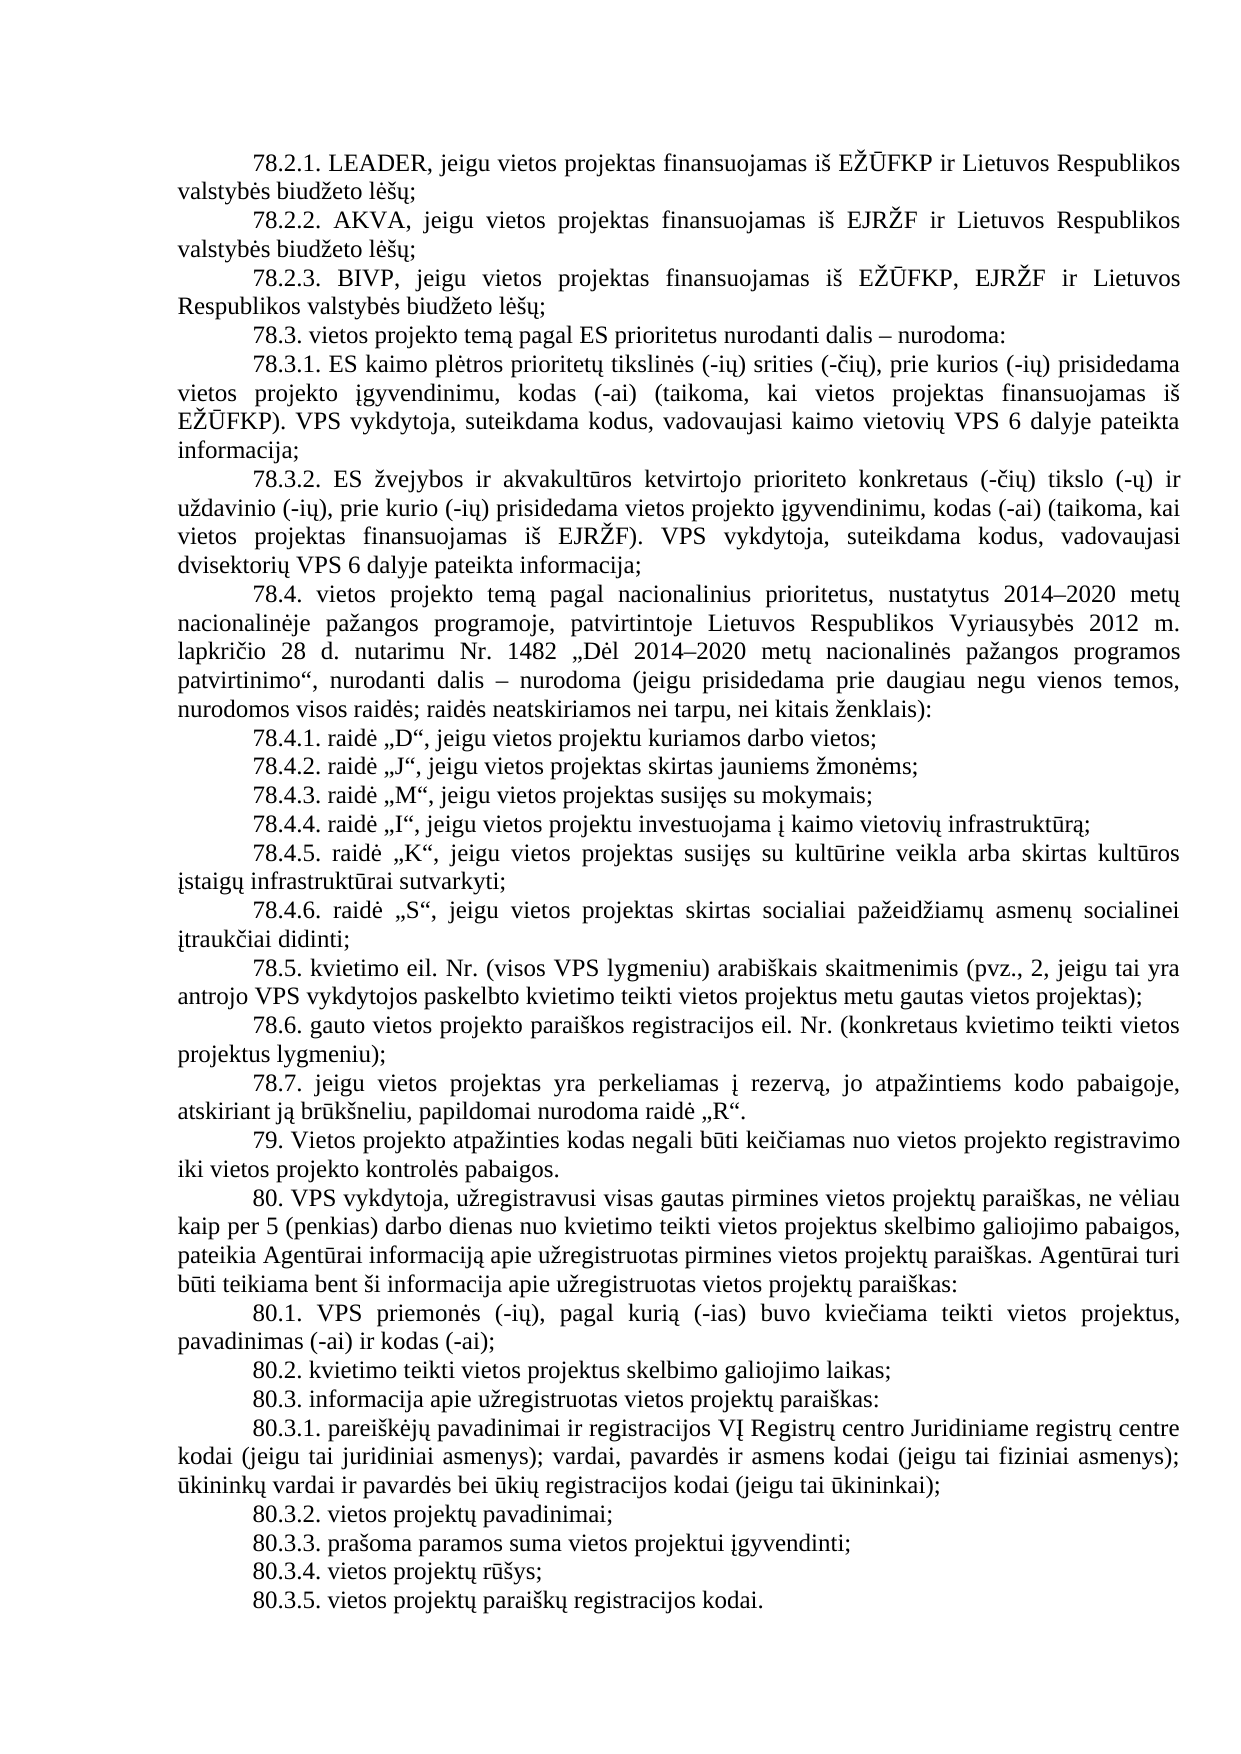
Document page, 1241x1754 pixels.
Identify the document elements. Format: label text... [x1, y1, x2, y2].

text 78.4.3. raidė „M“, jeigu vietos projektas susijęs su mokymais; [177, 780, 1181, 809]
text 78.7. jeigu vietos projektas yra perkeliamas į rezervą, jo atpažintiems kodo pabaigoje, atskiriant ją brūkšneliu, papildomai nurodoma raidė „R“. [177, 1068, 1181, 1125]
text 80.3.3. prašoma paramos suma vietos projektui įgyvendinti; [177, 1528, 1181, 1556]
text 78.3.1. ES kaimo plėtros prioritetų tikslinės (-ių) srities (-čių), prie kurios (-ių) prisidedama vietos projekto įgyvendinimu, kodas (-ai) (taikoma, kai vietos projektas finansuojamas iš EŽŪFKP). VPS vykdytoja, suteikdama kodus, vadovaujasi kaimo vietovių VPS 6 dalyje pateikta informacija; [177, 349, 1181, 464]
text 78.4.2. raidė „J“, jeigu vietos projektas skirtas jauniems žmonėms; [177, 751, 1181, 780]
text 80.3. informacija apie užregistruotas vietos projektų paraiškas: [177, 1384, 1181, 1413]
text 80. VPS vykdytoja, užregistravusi visas gautas pirmines vietos projektų paraiškas, ne vėliau kaip per 5 (penkias) darbo dienas nuo kvietimo teikti vietos projektus skelbimo galiojimo pabaigos, pateikia Agentūrai informaciją apie užregistruotas pirmines vietos projektų paraiškas. Agentūrai turi būti teikiama bent ši informacija apie užregistruotas vietos projektų paraiškas: [177, 1183, 1181, 1298]
text 80.2. kvietimo teikti vietos projektus skelbimo galiojimo laikas; [177, 1355, 1181, 1384]
text 80.3.2. vietos projektų pavadinimai; [177, 1499, 1181, 1528]
text 78.5. kvietimo eil. Nr. (visos VPS lygmeniu) arabiškais skaitmenimis (pvz., 2, jeigu tai yra antrojo VPS vykdytojos paskelbto kvietimo teikti vietos projektus metu gautas vietos projektas); [177, 953, 1181, 1010]
text 79. Vietos projekto atpažinties kodas negali būti keičiamas nuo vietos projekto registravimo iki vietos projekto kontrolės pabaigos. [177, 1125, 1181, 1183]
text 78.4.1. raidė „D“, jeigu vietos projektu kuriamos darbo vietos; [177, 723, 1181, 751]
text 80.3.1. pareiškėjų pavadinimai ir registracijos VĮ Registrų centro Juridiniame registrų centre kodai (jeigu tai juridiniai asmenys); vardai, pavardės ir asmens kodai (jeigu tai fiziniai asmenys); ūkininkų vardai ir pavardės bei ūkių registracijos kodai (jeigu tai ūkininkai); [177, 1413, 1181, 1499]
text 78.3. vietos projekto temą pagal ES prioritetus nurodanti dalis – nurodoma: [177, 320, 1181, 349]
text 78.2.3. BIVP, jeigu vietos projektas finansuojamas iš EŽŪFKP, EJRŽF ir Lietuvos Respublikos valstybės biudžeto lėšų; [177, 263, 1181, 320]
text 78.2.1. LEADER, jeigu vietos projektas finansuojamas iš EŽŪFKP ir Lietuvos Respublikos valstybės biudžeto lėšų; [177, 148, 1181, 205]
text 78.4.6. raidė „S“, jeigu vietos projektas skirtas socialiai pažeidžiamų asmenų socialinei įtraukčiai didinti; [177, 895, 1181, 953]
text 78.4.5. raidė „K“, jeigu vietos projektas susijęs su kultūrine veikla arba skirtas kultūros įstaigų infrastruktūrai sutvarkyti; [177, 838, 1181, 895]
text 80.1. VPS priemonės (-ių), pagal kurią (-ias) buvo kviečiama teikti vietos projektus, pavadinimas (-ai) ir kodas (-ai); [177, 1298, 1181, 1355]
text 78.4.4. raidė „I“, jeigu vietos projektu investuojama į kaimo vietovių infrastruktūrą; [177, 809, 1181, 838]
text 78.6. gauto vietos projekto paraiškos registracijos eil. Nr. (konkretaus kvietimo teikti vietos projektus lygmeniu); [177, 1010, 1181, 1068]
text 78.2.2. AKVA, jeigu vietos projektas finansuojamas iš EJRŽF ir Lietuvos Respublikos valstybės biudžeto lėšų; [177, 205, 1181, 263]
text 80.3.5. vietos projektų paraiškų registracijos kodai. [177, 1585, 1181, 1614]
text 80.3.4. vietos projektų rūšys; [177, 1556, 1181, 1585]
text 78.4. vietos projekto temą pagal nacionalinius prioritetus, nustatytus 2014–2020 metų nacionalinėje pažangos programoje, patvirtintoje Lietuvos Respublikos Vyriausybės 2012 m. lapkričio 28 d. nutarimu Nr. 1482 „Dėl 2014–2020 metų nacionalinės pažangos programos patvirtinimo“, nurodanti dalis – nurodoma (jeigu prisidedama prie daugiau negu vienos temos, nurodomos visos raidės; raidės neatskiriamos nei tarpu, nei kitais ženklais): [177, 579, 1181, 723]
text 78.3.2. ES žvejybos ir akvakultūros ketvirtojo prioriteto konkretaus (-čių) tikslo (-ų) ir uždavinio (-ių), prie kurio (-ių) prisidedama vietos projekto įgyvendinimu, kodas (-ai) (taikoma, kai vietos projektas finansuojamas iš EJRŽF). VPS vykdytoja, suteikdama kodus, vadovaujasi dvisektorių VPS 6 dalyje pateikta informacija; [177, 464, 1181, 579]
